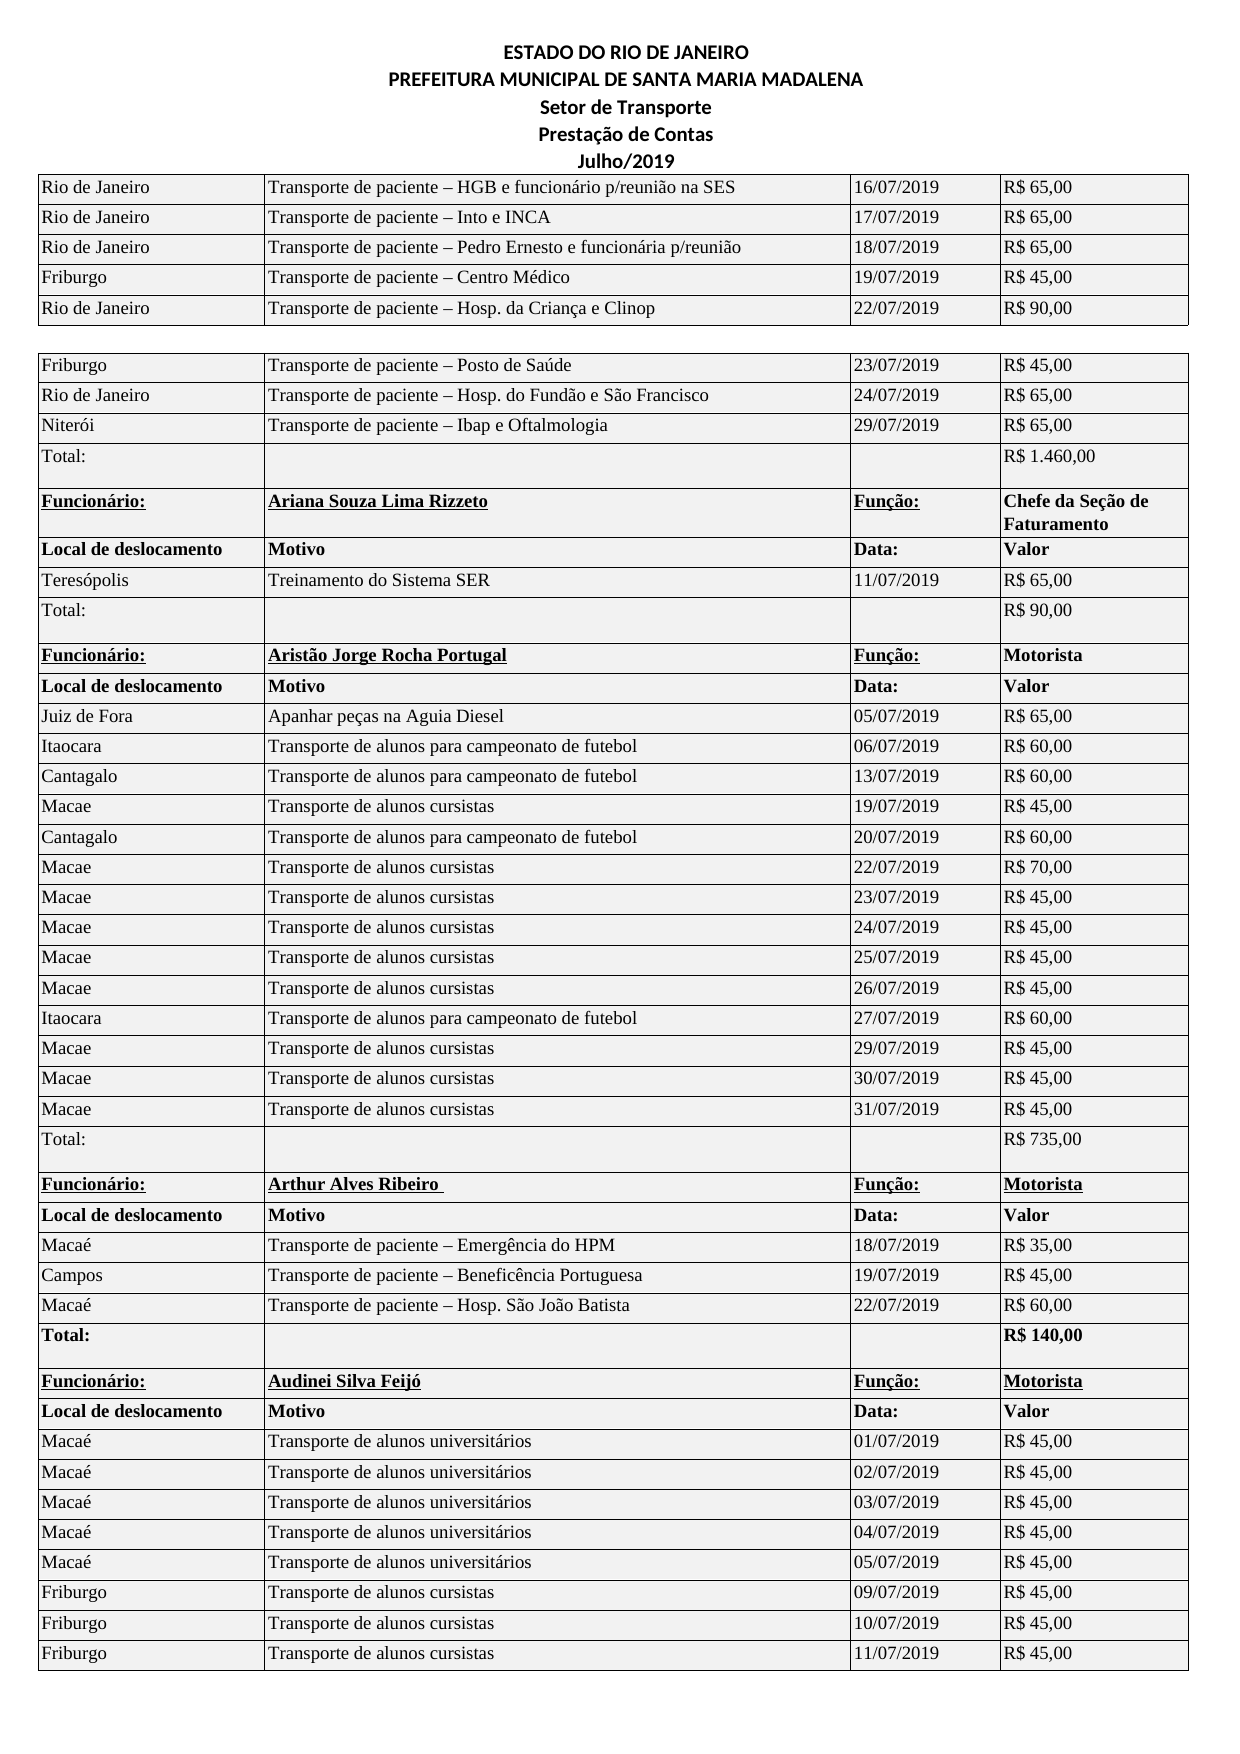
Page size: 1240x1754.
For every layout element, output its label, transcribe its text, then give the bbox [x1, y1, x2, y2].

table_cell [851, 1127, 1000, 1171]
table_cell Valor [1001, 538, 1188, 567]
table_cell Transporte de paciente – Hosp. do Fundão e São Francisco [265, 383, 850, 412]
table_header Friburgo [39, 354, 264, 382]
table_cell Treinamento do Sistema SER [265, 568, 850, 597]
table_cell Funcionário: [39, 644, 264, 673]
table_cell Rio de Janeiro [39, 296, 264, 325]
table_cell Chefe da Seção de Faturamento [1001, 489, 1188, 536]
table_cell Data: [851, 1399, 1000, 1428]
table_cell Transporte de paciente – Hosp. São João Batista [265, 1294, 850, 1323]
table_cell Transporte de alunos para campeonato de futebol [265, 825, 850, 854]
table_cell Macaé [39, 1294, 264, 1323]
table_cell R$ 45,00 [1001, 1263, 1188, 1292]
table_cell Macaé [39, 1430, 264, 1459]
table_cell Transporte de paciente – HGB e funcionário p/reunião na SES [265, 175, 850, 204]
table_cell Macae [39, 976, 264, 1005]
table_cell Transporte de alunos para campeonato de futebol [265, 764, 850, 793]
table_cell Macae [39, 855, 264, 884]
table_cell Friburgo [39, 1611, 264, 1640]
table_cell Macaé [39, 1550, 264, 1579]
table_cell Teresópolis [39, 568, 264, 597]
table_cell Macae [39, 915, 264, 945]
table_cell Transporte de alunos cursistas [265, 1581, 850, 1610]
table_cell Macae [39, 885, 264, 914]
table_cell Transporte de paciente – Into e INCA [265, 205, 850, 234]
table_cell Rio de Janeiro [39, 383, 264, 412]
table_cell Rio de Janeiro [39, 205, 264, 234]
table_cell R$ 60,00 [1001, 734, 1188, 763]
table_cell Macaé [39, 1233, 264, 1262]
table_cell 23/07/2019 [851, 885, 1000, 914]
table_cell 13/07/2019 [851, 764, 1000, 793]
table_cell R$ 140,00 [1001, 1324, 1188, 1368]
table_cell R$ 65,00 [1001, 704, 1188, 733]
table_cell 04/07/2019 [851, 1520, 1000, 1549]
table_cell Transporte de paciente – Centro Médico [265, 265, 850, 294]
table_cell Rio de Janeiro [39, 235, 264, 264]
table_cell R$ 65,00 [1001, 414, 1188, 443]
table_cell 01/07/2019 [851, 1430, 1000, 1459]
table_cell 27/07/2019 [851, 1006, 1000, 1035]
table_cell 29/07/2019 [851, 414, 1000, 443]
table_cell R$ 65,00 [1001, 175, 1188, 204]
table_cell R$ 45,00 [1001, 1430, 1188, 1459]
table_cell R$ 45,00 [1001, 1490, 1188, 1519]
table_cell Total: [39, 1127, 264, 1171]
table_cell R$ 45,00 [1001, 1611, 1188, 1640]
table_cell 24/07/2019 [851, 915, 1000, 945]
table_cell 30/07/2019 [851, 1067, 1000, 1096]
table_cell R$ 735,00 [1001, 1127, 1188, 1171]
table_cell R$ 70,00 [1001, 855, 1188, 884]
table_cell Motorista [1001, 1173, 1188, 1202]
table_cell Funcionário: [39, 1369, 264, 1398]
table_cell Transporte de alunos cursistas [265, 915, 850, 945]
table_cell R$ 45,00 [1001, 1097, 1188, 1126]
table_header 23/07/2019 [851, 354, 1000, 382]
table_cell Transporte de alunos cursistas [265, 1036, 850, 1066]
table_cell Transporte de alunos universitários [265, 1490, 850, 1519]
table_cell Transporte de paciente – Beneficência Portuguesa [265, 1263, 850, 1292]
table_cell Macae [39, 1036, 264, 1066]
table_cell 11/07/2019 [851, 568, 1000, 597]
table_cell 05/07/2019 [851, 1550, 1000, 1579]
table_cell R$ 45,00 [1001, 1641, 1188, 1670]
table_cell Total: [39, 598, 264, 642]
table_cell Local de deslocamento [39, 538, 264, 567]
table_cell Macaé [39, 1490, 264, 1519]
table_cell R$ 1.460,00 [1001, 444, 1188, 488]
table_cell Total: [39, 444, 264, 488]
table_cell [265, 1127, 850, 1171]
table_cell 22/07/2019 [851, 1294, 1000, 1323]
table_cell R$ 45,00 [1001, 1460, 1188, 1489]
table_cell 05/07/2019 [851, 704, 1000, 733]
table_cell 31/07/2019 [851, 1097, 1000, 1126]
table_cell Funcionário: [39, 1173, 264, 1202]
table_cell 17/07/2019 [851, 205, 1000, 234]
table_cell Macaé [39, 1520, 264, 1549]
table_cell 22/07/2019 [851, 855, 1000, 884]
table_cell R$ 90,00 [1001, 598, 1188, 642]
table_cell Transporte de alunos cursistas [265, 976, 850, 1005]
table_cell R$ 45,00 [1001, 795, 1188, 824]
table_cell Função: [851, 1173, 1000, 1202]
table_cell 22/07/2019 [851, 296, 1000, 325]
table_cell Transporte de alunos para campeonato de futebol [265, 734, 850, 763]
table_cell Cantagalo [39, 764, 264, 793]
table_cell 11/07/2019 [851, 1641, 1000, 1670]
table_cell Local de deslocamento [39, 674, 264, 703]
table_cell Itaocara [39, 734, 264, 763]
table_cell Data: [851, 538, 1000, 567]
table_cell Motivo [265, 674, 850, 703]
table_cell Motivo [265, 538, 850, 567]
table_cell R$ 65,00 [1001, 205, 1188, 234]
table_cell Transporte de alunos para campeonato de futebol [265, 1006, 850, 1035]
table_cell [851, 1324, 1000, 1368]
table_cell R$ 45,00 [1001, 1036, 1188, 1066]
table_cell 10/07/2019 [851, 1611, 1000, 1640]
table_cell Total: [39, 1324, 264, 1368]
table_cell R$ 60,00 [1001, 1006, 1188, 1035]
table_cell Transporte de alunos cursistas [265, 855, 850, 884]
table_cell Macae [39, 795, 264, 824]
table_cell R$ 60,00 [1001, 825, 1188, 854]
table_cell 19/07/2019 [851, 795, 1000, 824]
table_cell R$ 65,00 [1001, 568, 1188, 597]
table_cell Transporte de alunos cursistas [265, 795, 850, 824]
table_cell 02/07/2019 [851, 1460, 1000, 1489]
table_cell R$ 45,00 [1001, 1550, 1188, 1579]
table_cell Friburgo [39, 1641, 264, 1670]
table_cell Arthur Alves Ribeiro [265, 1173, 850, 1202]
table_cell Transporte de alunos universitários [265, 1550, 850, 1579]
table_cell Transporte de alunos cursistas [265, 885, 850, 914]
table_cell Macaé [39, 1460, 264, 1489]
table_cell 19/07/2019 [851, 265, 1000, 294]
table_cell Valor [1001, 674, 1188, 703]
table_cell Função: [851, 489, 1000, 536]
table_cell Aristão Jorge Rocha Portugal [265, 644, 850, 673]
table_cell Motivo [265, 1203, 850, 1232]
table_cell Transporte de paciente – Emergência do HPM [265, 1233, 850, 1262]
table_cell R$ 60,00 [1001, 1294, 1188, 1323]
table_cell [851, 444, 1000, 488]
table_cell R$ 45,00 [1001, 265, 1188, 294]
table_cell 20/07/2019 [851, 825, 1000, 854]
table_header R$ 45,00 [1001, 354, 1188, 382]
table_cell 09/07/2019 [851, 1581, 1000, 1610]
table_cell Transporte de alunos universitários [265, 1520, 850, 1549]
table_cell Campos [39, 1263, 264, 1292]
table_cell Data: [851, 674, 1000, 703]
table_cell Local de deslocamento [39, 1399, 264, 1428]
table_cell Motorista [1001, 1369, 1188, 1398]
table_cell R$ 45,00 [1001, 1067, 1188, 1096]
table_cell Rio de Janeiro [39, 175, 264, 204]
table_cell Friburgo [39, 265, 264, 294]
table_cell Funcionário: [39, 489, 264, 536]
table_cell Função: [851, 644, 1000, 673]
table_cell 24/07/2019 [851, 383, 1000, 412]
table_cell R$ 45,00 [1001, 1520, 1188, 1549]
table_cell R$ 45,00 [1001, 1581, 1188, 1610]
table_cell Local de deslocamento [39, 1203, 264, 1232]
table_cell 18/07/2019 [851, 235, 1000, 264]
table_cell Ariana Souza Lima Rizzeto [265, 489, 850, 536]
table_cell 25/07/2019 [851, 946, 1000, 975]
table_cell Transporte de alunos cursistas [265, 1067, 850, 1096]
table_cell [851, 598, 1000, 642]
table_cell Data: [851, 1203, 1000, 1232]
table_cell [265, 598, 850, 642]
table_cell 29/07/2019 [851, 1036, 1000, 1066]
table_cell Niterói [39, 414, 264, 443]
table_cell Transporte de alunos cursistas [265, 946, 850, 975]
table_cell 19/07/2019 [851, 1263, 1000, 1292]
table_cell Motorista [1001, 644, 1188, 673]
table_cell [265, 1324, 850, 1368]
table_cell Transporte de alunos universitários [265, 1460, 850, 1489]
table_cell Transporte de paciente – Hosp. da Criança e Clinop [265, 296, 850, 325]
table_cell Valor [1001, 1399, 1188, 1428]
table_cell Transporte de paciente – Ibap e Oftalmologia [265, 414, 850, 443]
table_cell R$ 60,00 [1001, 764, 1188, 793]
table_cell Transporte de alunos universitários [265, 1430, 850, 1459]
table_cell R$ 65,00 [1001, 235, 1188, 264]
table_cell Juiz de Fora [39, 704, 264, 733]
table_cell Motivo [265, 1399, 850, 1428]
table_cell Apanhar peças na Aguia Diesel [265, 704, 850, 733]
table_cell R$ 65,00 [1001, 383, 1188, 412]
table_cell 06/07/2019 [851, 734, 1000, 763]
table_cell [265, 444, 850, 488]
table_cell Itaocara [39, 1006, 264, 1035]
table_cell Transporte de alunos cursistas [265, 1641, 850, 1670]
table_cell R$ 45,00 [1001, 946, 1188, 975]
table_cell Transporte de alunos cursistas [265, 1611, 850, 1640]
table_cell R$ 90,00 [1001, 296, 1188, 325]
table_cell Audinei Silva Feijó [265, 1369, 850, 1398]
table_cell Função: [851, 1369, 1000, 1398]
table_header Transporte de paciente – Posto de Saúde [265, 354, 850, 382]
table_cell Macae [39, 1097, 264, 1126]
table_cell R$ 45,00 [1001, 976, 1188, 1005]
table_cell Cantagalo [39, 825, 264, 854]
table_cell 18/07/2019 [851, 1233, 1000, 1262]
table_cell Macae [39, 946, 264, 975]
table_cell R$ 45,00 [1001, 915, 1188, 945]
table_cell Macae [39, 1067, 264, 1096]
table_cell 16/07/2019 [851, 175, 1000, 204]
table_cell 03/07/2019 [851, 1490, 1000, 1519]
table_cell 26/07/2019 [851, 976, 1000, 1005]
table_cell Transporte de paciente – Pedro Ernesto e funcionária p/reunião [265, 235, 850, 264]
table_cell R$ 35,00 [1001, 1233, 1188, 1262]
table_cell R$ 45,00 [1001, 885, 1188, 914]
table_cell Valor [1001, 1203, 1188, 1232]
table_cell Transporte de alunos cursistas [265, 1097, 850, 1126]
table_cell Friburgo [39, 1581, 264, 1610]
